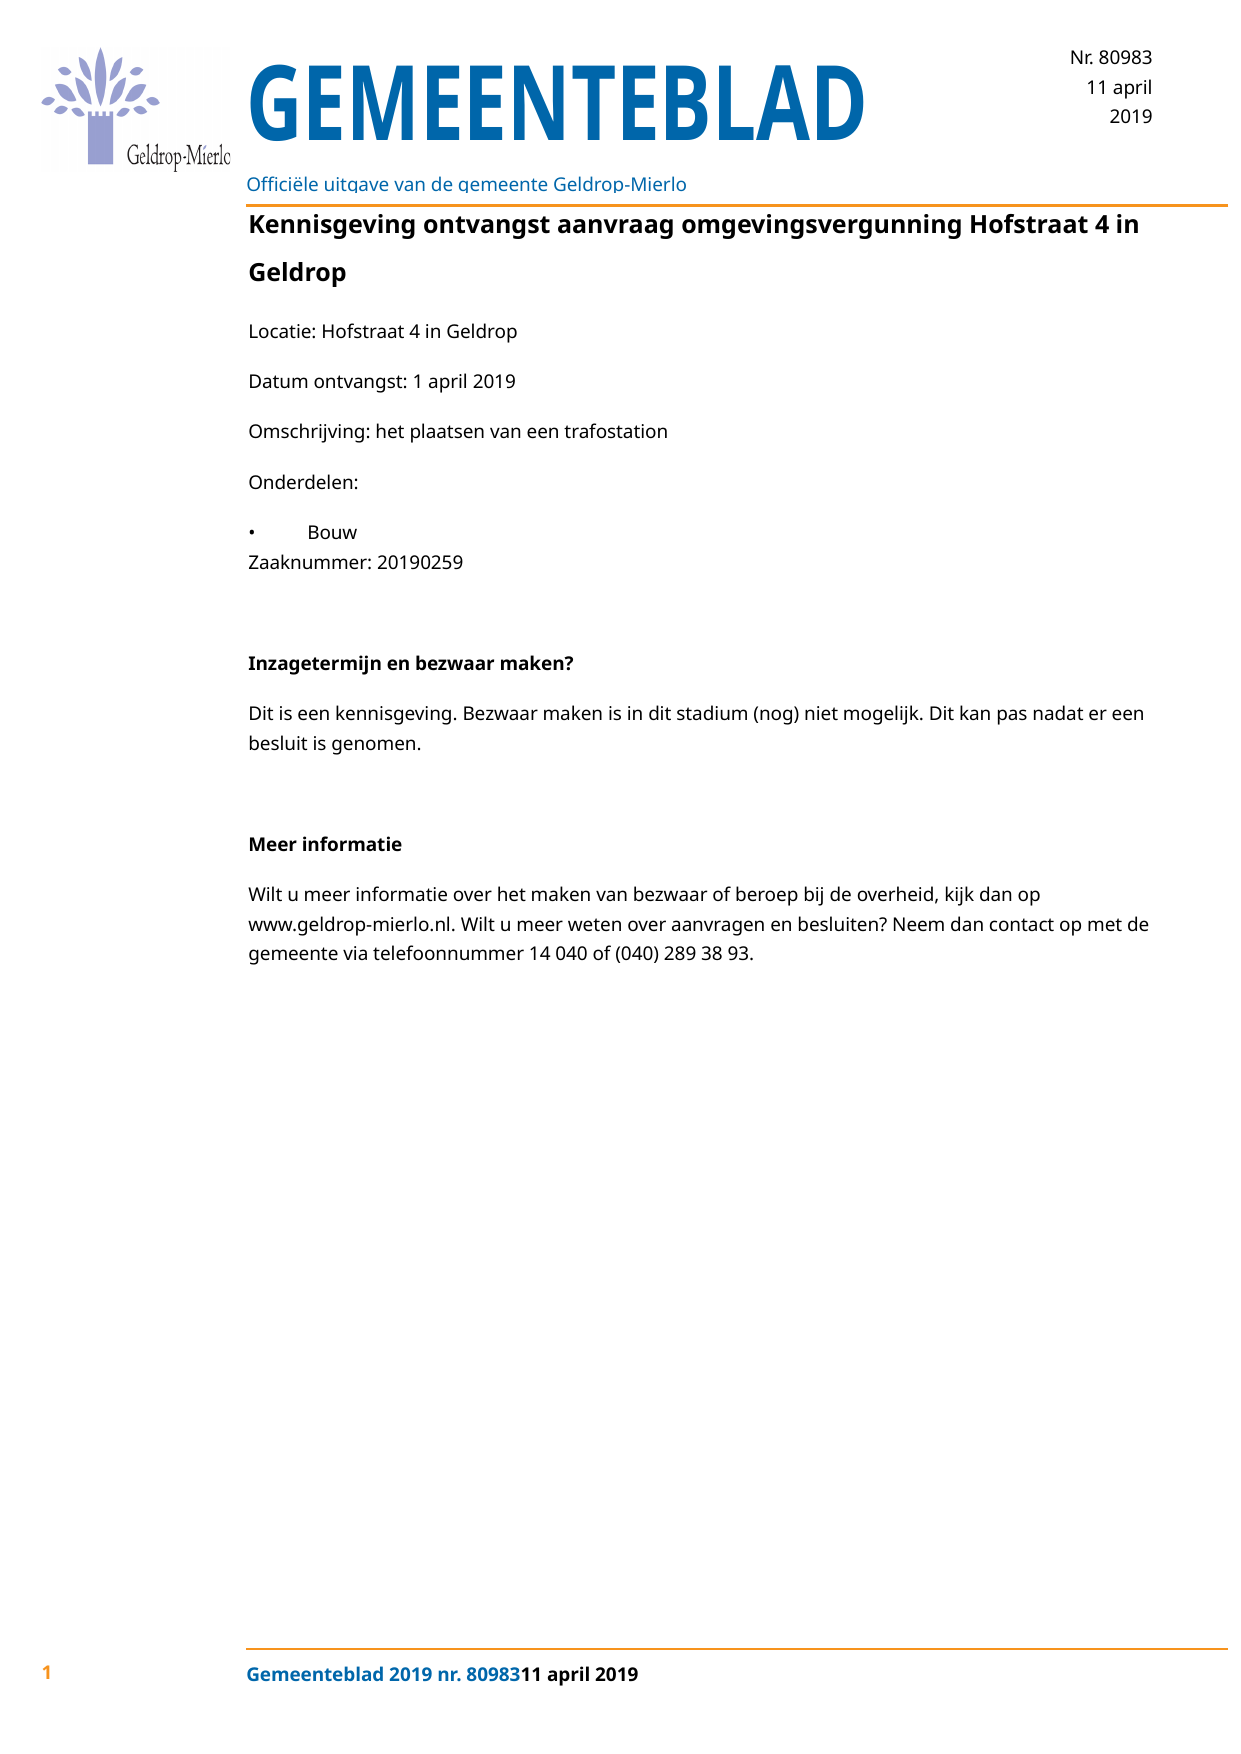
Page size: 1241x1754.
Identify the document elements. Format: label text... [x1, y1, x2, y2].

text Dit is een kennisgeving. Bezwaar maken is in dit stadium (nog) niet mogelijk. Dit kan pas nadat er een besluit is genomen. [248, 700, 1152, 756]
text Datum ontvangst: 1 april 2019 [248, 368, 1152, 394]
text Locatie: Hofstraat 4 in Geldrop [248, 318, 1152, 344]
text Zaaknummer: 20190259 [248, 549, 1152, 575]
text Meer informatie [248, 831, 1152, 857]
text Kennisgeving ontvangst aanvraag omgevingsvergunning Hofstraat 4 in Geldrop [248, 207, 1152, 288]
text Wilt u meer informatie over het maken van bezwaar of beroep bij de overheid, kijk dan op www.geldrop-mierlo.nl. Wilt u meer weten over aanvragen en besluiten? Neem dan contact op met de gemeente via telefoonnummer 14 040 of (040) 289 38 93. [248, 881, 1152, 966]
picture [41, 47, 231, 172]
text Inzagetermijn en bezwaar maken? [248, 650, 1152, 676]
text Onderdelen: [248, 469, 1152, 495]
text Omschrijving: het plaatsen van een trafostation [248, 419, 1152, 444]
list Bouw [248, 519, 1152, 545]
